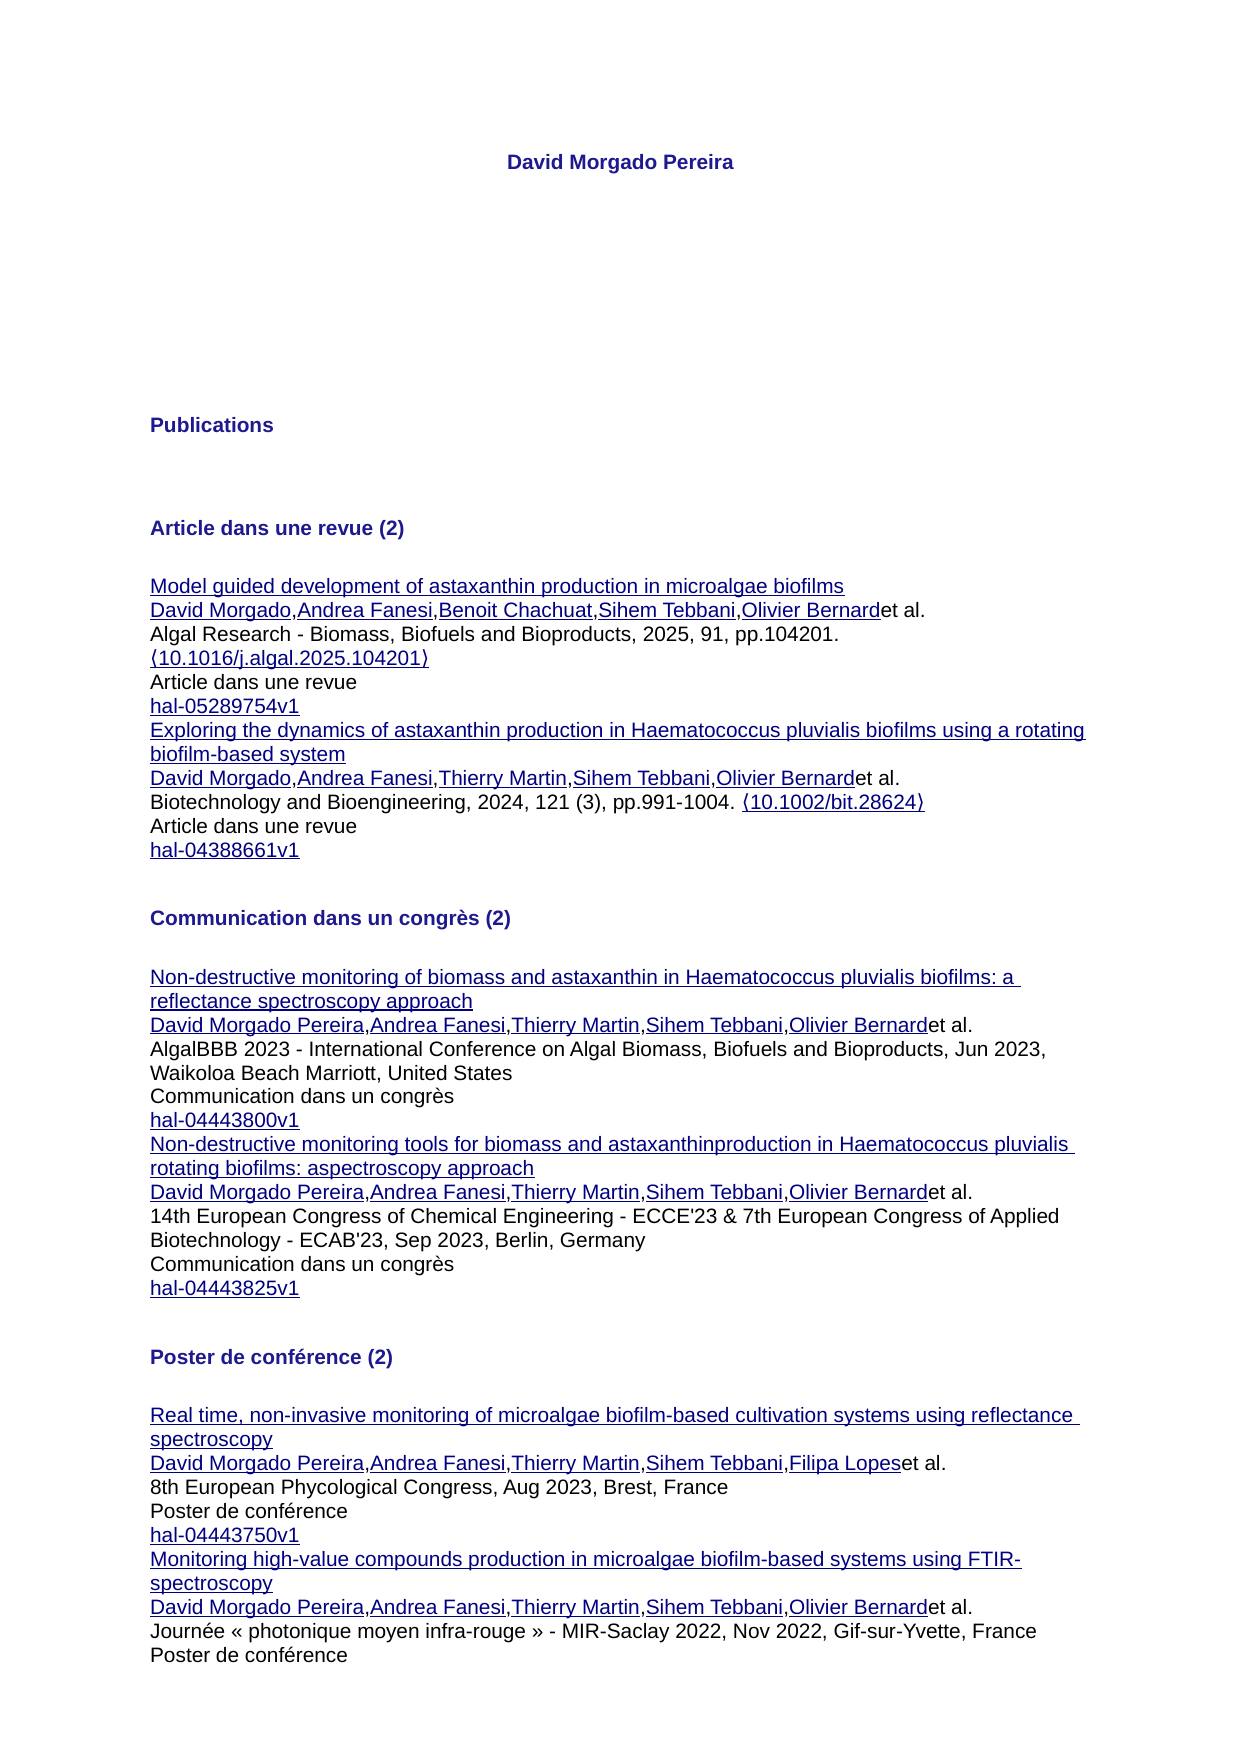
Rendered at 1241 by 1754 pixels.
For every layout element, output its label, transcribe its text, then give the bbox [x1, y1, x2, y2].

subtitle Publications [150, 412, 1090, 436]
subtitle David Morgado Pereira [150, 150, 1090, 174]
table_cell Exploring the dynamics of astaxanthin production in Haematococcus pluvialis biofilms using a rotating biofilm‐based system David Morgado,Andrea Fanesi,Thierry Martin,Sihem Tebbani,Olivier Bernardet al. Biotechnology and Bioengineering, 2024, 121 (3), pp.991-1004. ⟨10.1002/bit.28624⟩ Article dans une revue hal-04388661v1 [150, 718, 1090, 861]
table_cell Monitoring high-value compounds production in microalgae biofilm-based systems using FTIR-spectroscopy David Morgado Pereira,Andrea Fanesi,Thierry Martin,Sihem Tebbani,Olivier Bernardet al. Journée « photonique moyen infra-rouge » - MIR-Saclay 2022, Nov 2022, Gif-sur-Yvette, France Poster de conférence [150, 1547, 1090, 1667]
table_header Real time, non-invasive monitoring of microalgae biofilm-based cultivation systems using reflectance spectroscopy David Morgado Pereira,Andrea Fanesi,Thierry Martin,Sihem Tebbani,Filipa Lopeset al. 8th European Phycological Congress, Aug 2023, Brest, France Poster de conférence hal-04443750v1 [150, 1403, 1090, 1547]
table_header Model guided development of astaxanthin production in microalgae biofilms David Morgado,Andrea Fanesi,Benoit Chachuat,Sihem Tebbani,Olivier Bernardet al. Algal Research - Biomass, Biofuels and Bioproducts, 2025, 91, pp.104201. ⟨10.1016/j.algal.2025.104201⟩ Article dans une revue hal-05289754v1 [150, 574, 1090, 718]
subtitle Poster de conférence (2) [150, 1345, 1090, 1369]
table_cell Non-destructive monitoring tools for biomass and astaxanthinproduction in Haematococcus pluvialis rotating biofilms: aspectroscopy approach David Morgado Pereira,Andrea Fanesi,Thierry Martin,Sihem Tebbani,Olivier Bernardet al. 14th European Congress of Chemical Engineering - ECCE'23 & 7th European Congress of Applied Biotechnology - ECAB'23, Sep 2023, Berlin, Germany Communication dans un congrès hal-04443825v1 [150, 1132, 1090, 1300]
table_header Non-destructive monitoring of biomass and astaxanthin in Haematococcus pluvialis biofilms: a reflectance spectroscopy approach David Morgado Pereira,Andrea Fanesi,Thierry Martin,Sihem Tebbani,Olivier Bernardet al. AlgalBBB 2023 - International Conference on Algal Biomass, Biofuels and Bioproducts, Jun 2023, Waikoloa Beach Marriott, United States Communication dans un congrès hal-04443800v1 [150, 965, 1090, 1132]
subtitle Communication dans un congrès (2) [150, 906, 1090, 930]
subtitle Article dans une revue (2) [150, 516, 1090, 539]
